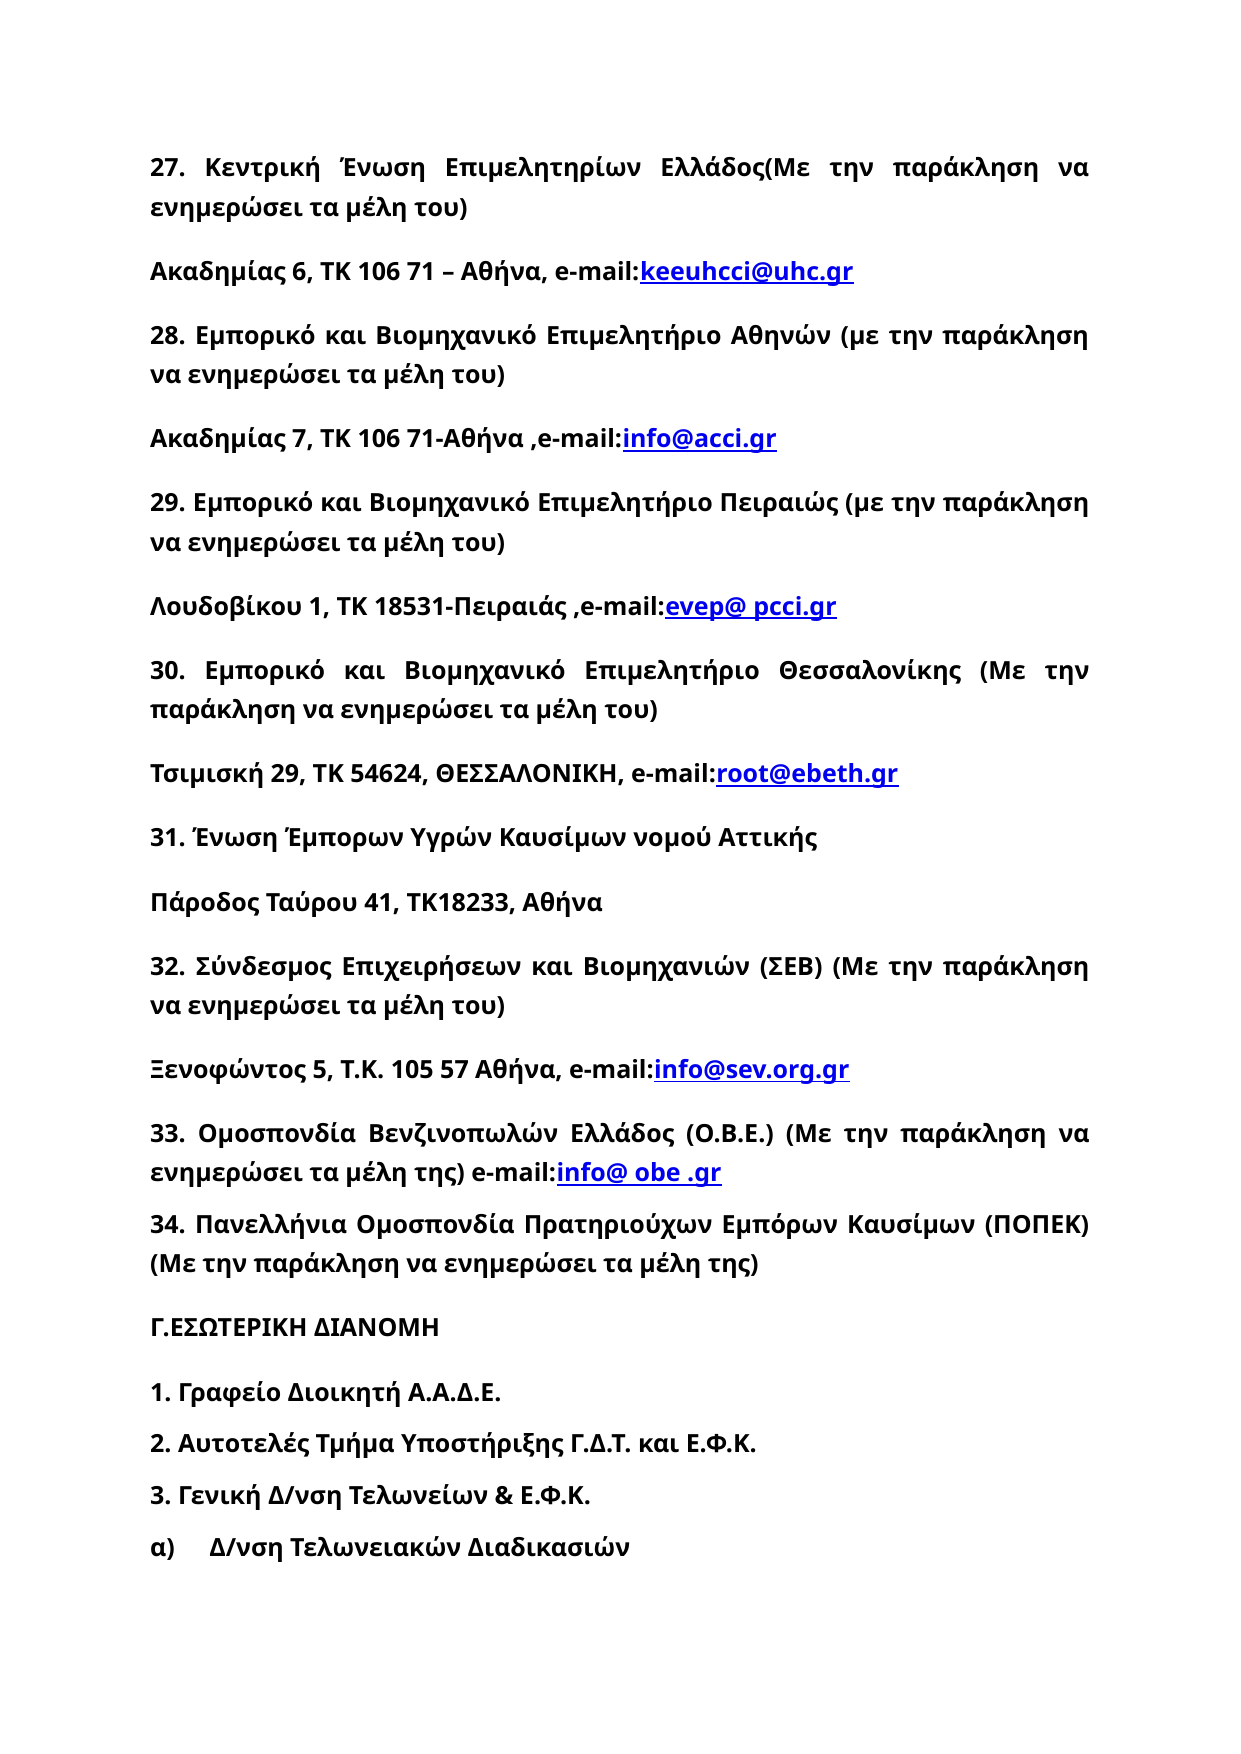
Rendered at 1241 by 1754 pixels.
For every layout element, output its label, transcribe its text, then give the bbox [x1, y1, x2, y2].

text 28. Εμπορικό και Βιομηχανικό Επιμελητήριο Αθηνών (με την παράκληση να ενημερώσει τα μέλη του) [150, 317, 1090, 391]
text 34. Πανελλήνια Ομοσπονδία Πρατηριούχων Εμπόρων Καυσίμων (ΠΟΠΕΚ) (Με την παράκληση να ενημερώσει τα μέλη της) [150, 1207, 1090, 1280]
text 3. Γενική Δ/νση Τελωνείων & Ε.Φ.Κ. [150, 1477, 1090, 1512]
text 29. Εμπορικό και Βιομηχανικό Επιμελητήριο Πειραιώς (με την παράκληση να ενημερώσει τα μέλη του) [150, 485, 1090, 558]
text Ακαδημίας 7, ΤΚ 106 71-Αθήνα ,e-mail:info@acci.gr [150, 421, 1090, 455]
text Ξενοφώντος 5, Τ.Κ. 105 57 Αθήνα, e-mail:info@sev.org.gr [150, 1052, 1090, 1086]
text 2. Αυτοτελές Τμήμα Υποστήριξης Γ.Δ.Τ. και Ε.Φ.Κ. [150, 1426, 1090, 1460]
text Λουδοβίκου 1, ΤΚ 18531-Πειραιάς ,e-mail:evep@ pcci.gr [150, 588, 1090, 622]
text 27. Κεντρική Ένωση Επιμελητηρίων Ελλάδος(Με την παράκληση να ενημερώσει τα μέλη του) [150, 150, 1090, 223]
list α) Δ/νση Τελωνειακών Διαδικασιών [150, 1529, 1090, 1563]
text Πάροδος Ταύρου 41, ΤΚ18233, Αθήνα [150, 884, 1090, 918]
text 30. Εμπορικό και Βιομηχανικό Επιμελητήριο Θεσσαλονίκης (Με την παράκληση να ενημερώσει τα μέλη του) [150, 652, 1090, 726]
text 31. Ένωση Έμπορων Υγρών Καυσίμων νομού Αττικής [150, 820, 1090, 854]
text Γ.ΕΣΩΤΕΡΙΚΗ ΔΙΑΝΟΜΗ [150, 1310, 1090, 1344]
text Τσιμισκή 29, ΤΚ 54624, ΘΕΣΣΑΛΟΝΙΚΗ, e-mail:root@ebeth.gr [150, 756, 1090, 790]
text Ακαδημίας 6, TK 106 71 – Αθήνα, e-mail:keeuhcci@uhc.gr [150, 253, 1090, 287]
text 1. Γραφείο Διοικητή Α.Α.Δ.Ε. [150, 1374, 1090, 1408]
text 33. Ομοσπονδία Βενζινοπωλών Ελλάδος (Ο.Β.Ε.) (Με την παράκληση να ενημερώσει τα μέλη της) e-mail:info@ obe .gr [150, 1116, 1090, 1189]
text 32. Σύνδεσμος Επιχειρήσεων και Βιομηχανιών (ΣΕΒ) (Με την παράκληση να ενημερώσει τα μέλη του) [150, 948, 1090, 1022]
